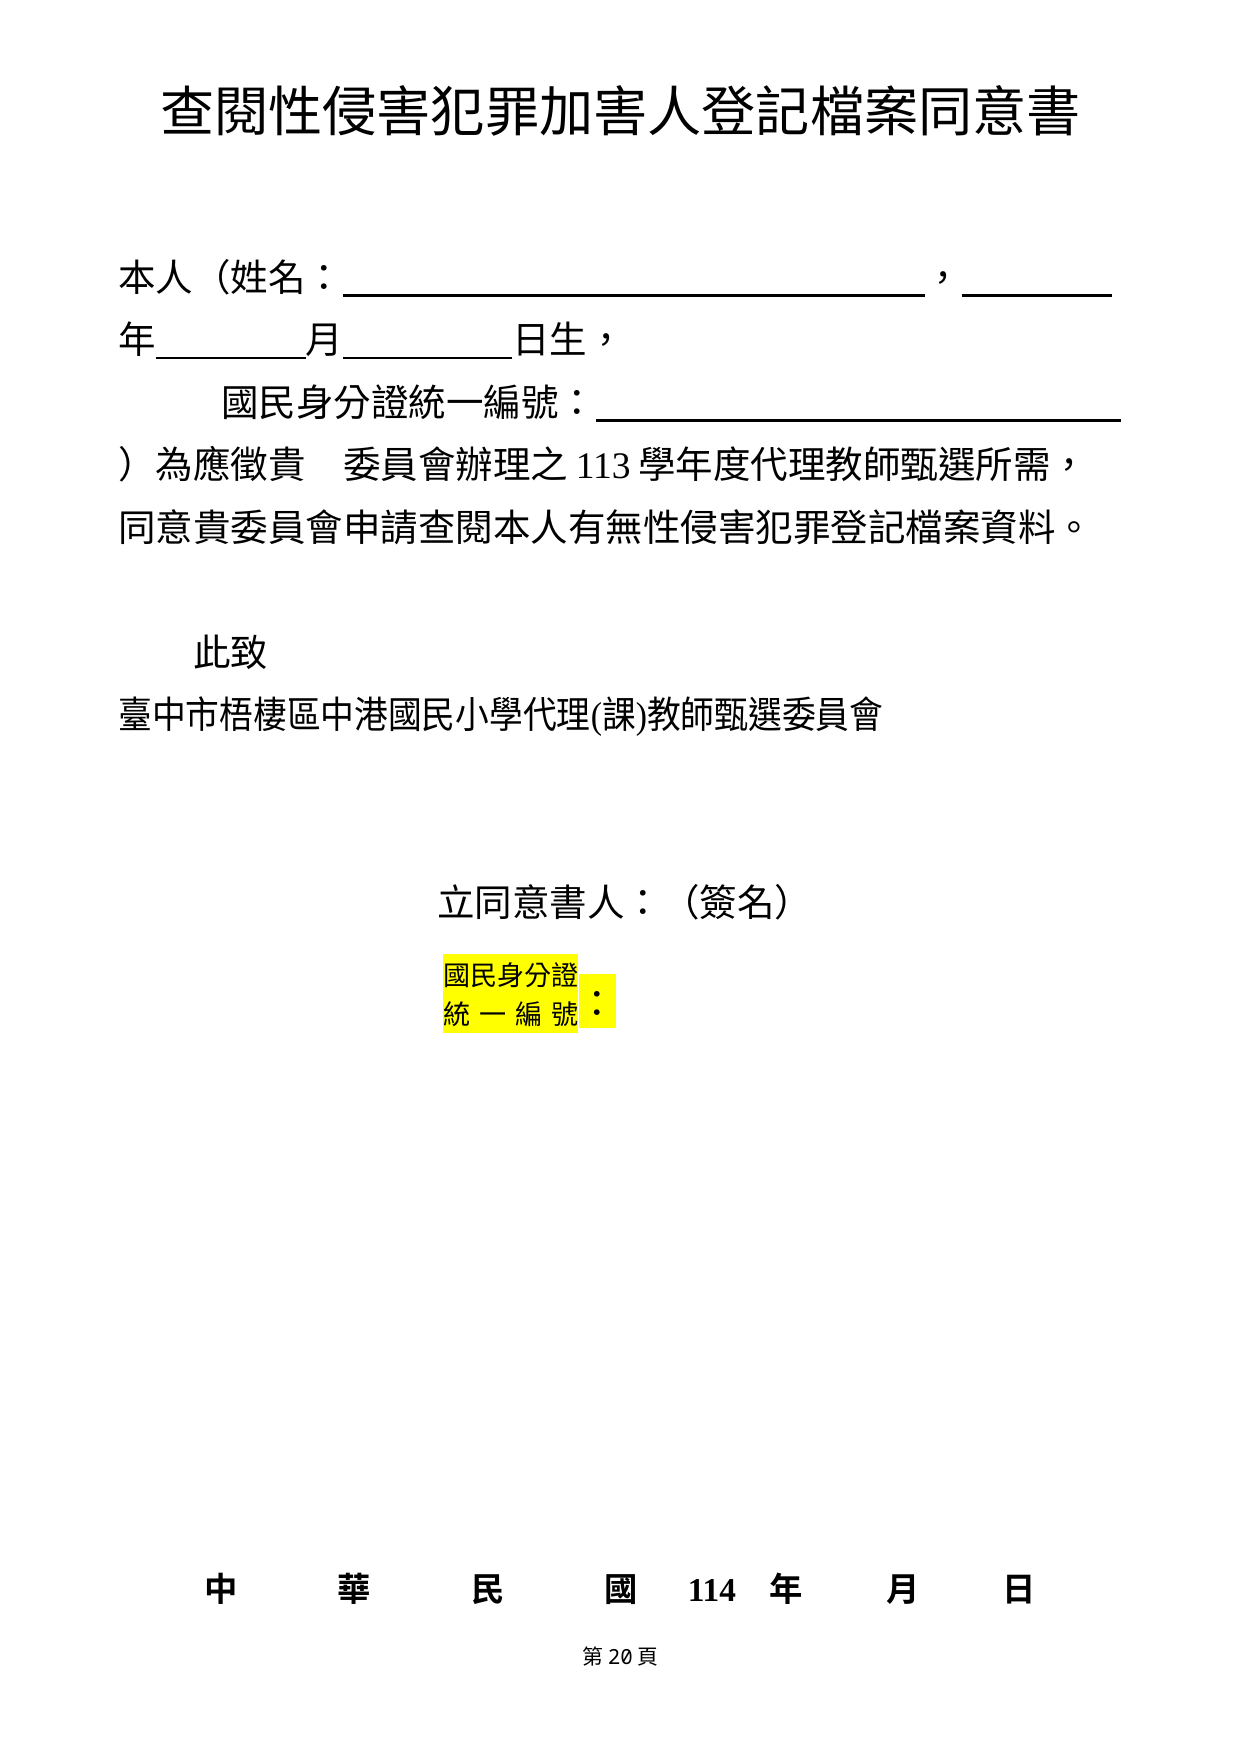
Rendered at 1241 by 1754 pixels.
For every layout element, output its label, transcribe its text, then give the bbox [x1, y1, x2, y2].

text 國民身分證統一編號： ）為應徵貴 委員會辦理之113學年度代理教師甄選所需，同意貴委員會申請查閱本人有無性侵害犯罪登記檔案資料。 [118, 358, 1122, 545]
text 立同意書人：（簽名） [118, 858, 1122, 920]
text 臺中市梧棲區中港國民小學代理(課)教師甄選委員會 [118, 670, 1122, 733]
text 中 華 民 國 114 年 月 日 [118, 1545, 1122, 1608]
text 查閱性侵害犯罪加害人登記檔案同意書 [118, 68, 1122, 147]
text 此致 [118, 608, 1122, 670]
text 國民身分證統一編號： [118, 920, 1122, 1045]
text 本人（姓名： ， 年 月 日生， [118, 233, 1122, 358]
